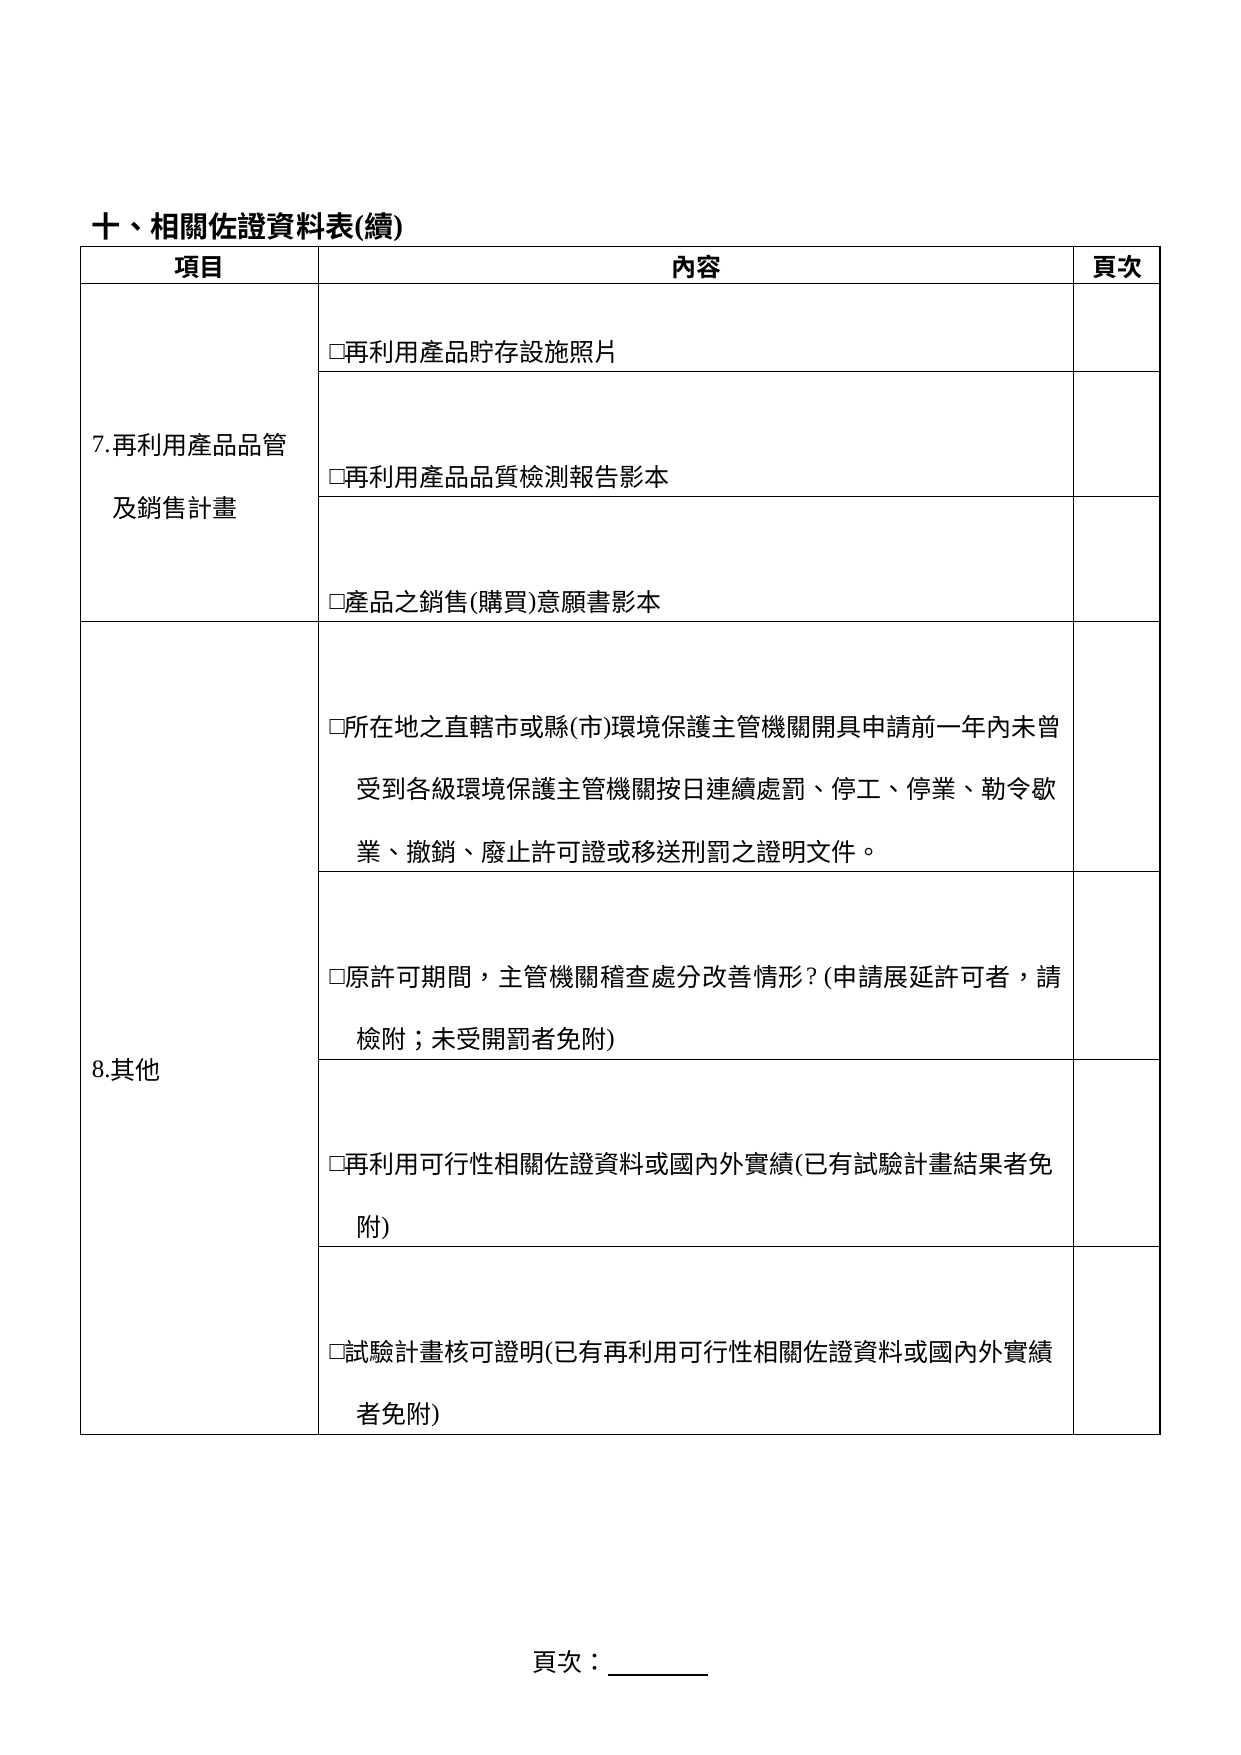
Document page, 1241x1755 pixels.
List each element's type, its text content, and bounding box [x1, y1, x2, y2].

table_cell [1074, 622, 1159, 871]
table_cell [1074, 372, 1159, 496]
table_cell 7. 再利用產品品管及銷售計畫 [81, 284, 318, 621]
table_cell [1074, 284, 1159, 371]
table_cell [1074, 1247, 1159, 1433]
table_cell □再利用可行性相關佐證資料或國內外實績(已有試驗計畫結果者免附) [319, 1060, 1073, 1246]
table_cell □再利用產品貯存設施照片 [319, 284, 1073, 371]
table_cell 項目 [81, 247, 318, 283]
table_cell [1074, 1060, 1159, 1246]
table_cell □原許可期間，主管機關稽查處分改善情形? (申請展延許可者，請檢附；未受開罰者免附) [319, 872, 1073, 1058]
table_cell □再利用產品品質檢測報告影本 [319, 372, 1073, 496]
table_cell 內容 [319, 247, 1073, 283]
table_cell □產品之銷售(購買)意願書影本 [319, 497, 1073, 621]
table_cell [1074, 497, 1159, 621]
table_cell □所在地之直轄市或縣(市)環境保護主管機關開具申請前一年內未曾受到各級環境保護主管機關按日連續處罰、停工、停業、勒令歇業、撤銷、廢止許可證或移送刑罰之證明文件。 [319, 622, 1073, 871]
table_cell [1074, 872, 1159, 1058]
table_cell 8.其他 [81, 622, 318, 1433]
table_cell 頁次 [1074, 247, 1159, 283]
table_cell □試驗計畫核可證明(已有再利用可行性相關佐證資料或國內外實績者免附) [319, 1247, 1073, 1433]
table_header 十、相關佐證資料表(續) [80, 184, 1160, 246]
